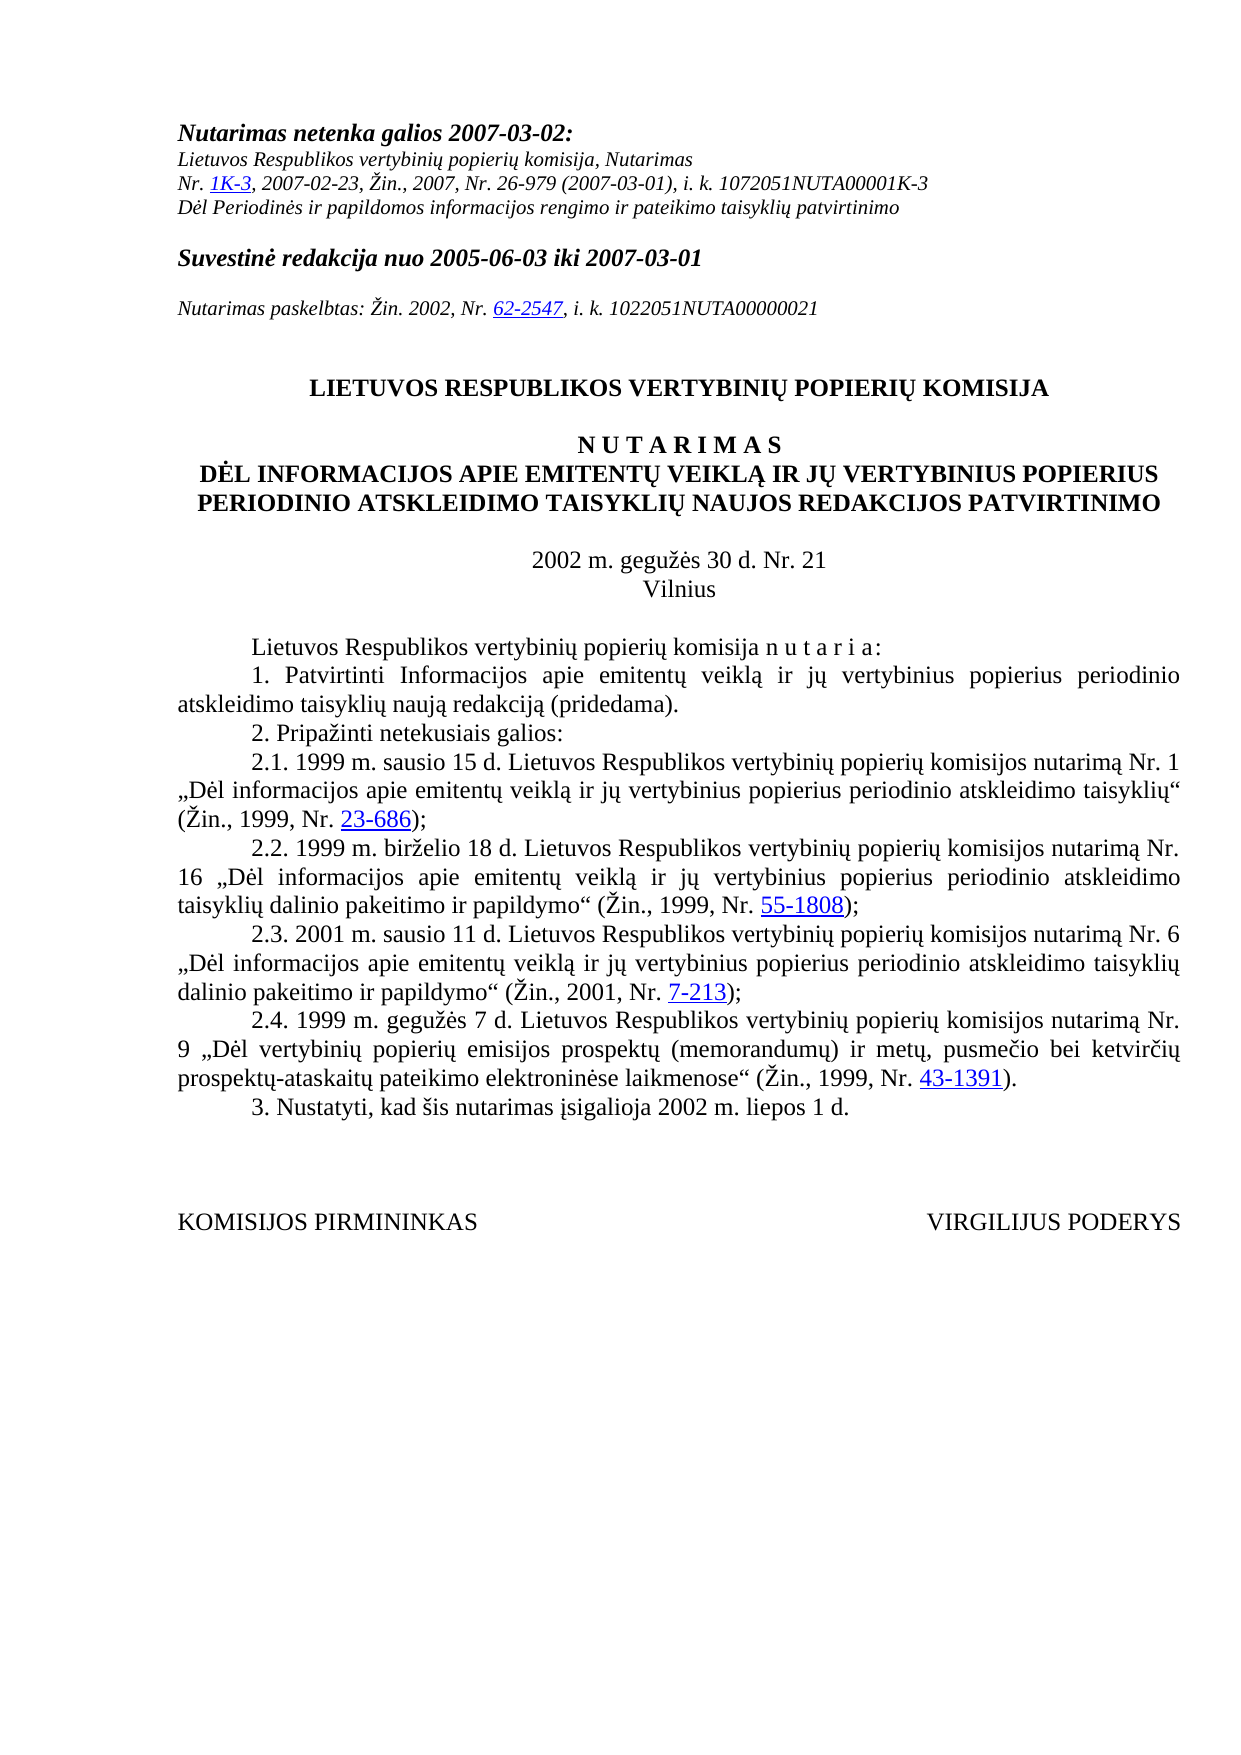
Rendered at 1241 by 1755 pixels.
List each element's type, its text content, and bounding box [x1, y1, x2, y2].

text 2.2. 1999 m. birželio 18 d. Lietuvos Respublikos vertybinių popierių komisijos nutarimą Nr. 16 „Dėl informacijos apie emitentų veiklą ir jų vertybinius popierius periodinio atskleidimo taisyklių dalinio pakeitimo ir papildymo“ (Žin., 1999, Nr. 55-1808); [177, 833, 1181, 919]
text 2.1. 1999 m. sausio 15 d. Lietuvos Respublikos vertybinių popierių komisijos nutarimą Nr. 1 „Dėl informacijos apie emitentų veiklą ir jų vertybinius popierius periodinio atskleidimo taisyklių“ (Žin., 1999, Nr. 23-686); [177, 747, 1181, 833]
text KOMISIJOS PIRMININKAS VIRGILIJUS PODERYS [177, 1207, 1181, 1235]
text N U T A R I M A S [177, 430, 1181, 459]
text Lietuvos Respublikos vertybinių popierių komisija nutaria: [177, 632, 1181, 660]
text 2002 m. gegužės 30 d. Nr. 21 [177, 545, 1181, 574]
text Nr. 1K-3, 2007-02-23, Žin., 2007, Nr. 26-979 (2007-03-01), i. k. 1072051NUTA00001K-3 [177, 171, 1181, 195]
text Suvestinė redakcija nuo 2005-06-03 iki 2007-03-01 [177, 243, 1181, 272]
text 1. Patvirtinti Informacijos apie emitentų veiklą ir jų vertybinius popierius periodinio atskleidimo taisyklių naują redakciją (pridedama). [177, 660, 1181, 718]
text DĖL INFORMACIJOS APIE EMITENTŲ VEIKLĄ IR JŲ VERTYBINIUS POPIERIUS PERIODINIO ATSKLEIDIMO TAISYKLIŲ NAUJOS REDAKCIJOS PATVIRTINIMO [177, 459, 1181, 517]
text Dėl Periodinės ir papildomos informacijos rengimo ir pateikimo taisyklių patvirtinimo [177, 195, 1181, 219]
text 3. Nustatyti, kad šis nutarimas įsigalioja 2002 m. liepos 1 d. [177, 1092, 1181, 1120]
text Nutarimas netenka galios 2007-03-02: [177, 118, 1181, 147]
text 2. Pripažinti netekusiais galios: [177, 718, 1181, 747]
text Vilnius [177, 574, 1181, 603]
text LIETUVOS RESPUBLIKOS VERTYBINIŲ POPIERIŲ KOMISIJA [177, 373, 1181, 402]
text Lietuvos Respublikos vertybinių popierių komisija, Nutarimas [177, 147, 1181, 171]
text 2.4. 1999 m. gegužės 7 d. Lietuvos Respublikos vertybinių popierių komisijos nutarimą Nr. 9 „Dėl vertybinių popierių emisijos prospektų (memorandumų) ir metų, pusmečio bei ketvirčių prospektų-ataskaitų pateikimo elektroninėse laikmenose“ (Žin., 1999, Nr. 43-1391). [177, 1005, 1181, 1092]
text Nutarimas paskelbtas: Žin. 2002, Nr. 62-2547, i. k. 1022051NUTA00000021 [177, 296, 1181, 320]
text 2.3. 2001 m. sausio 11 d. Lietuvos Respublikos vertybinių popierių komisijos nutarimą Nr. 6 „Dėl informacijos apie emitentų veiklą ir jų vertybinius popierius periodinio atskleidimo taisyklių dalinio pakeitimo ir papildymo“ (Žin., 2001, Nr. 7-213); [177, 919, 1181, 1005]
